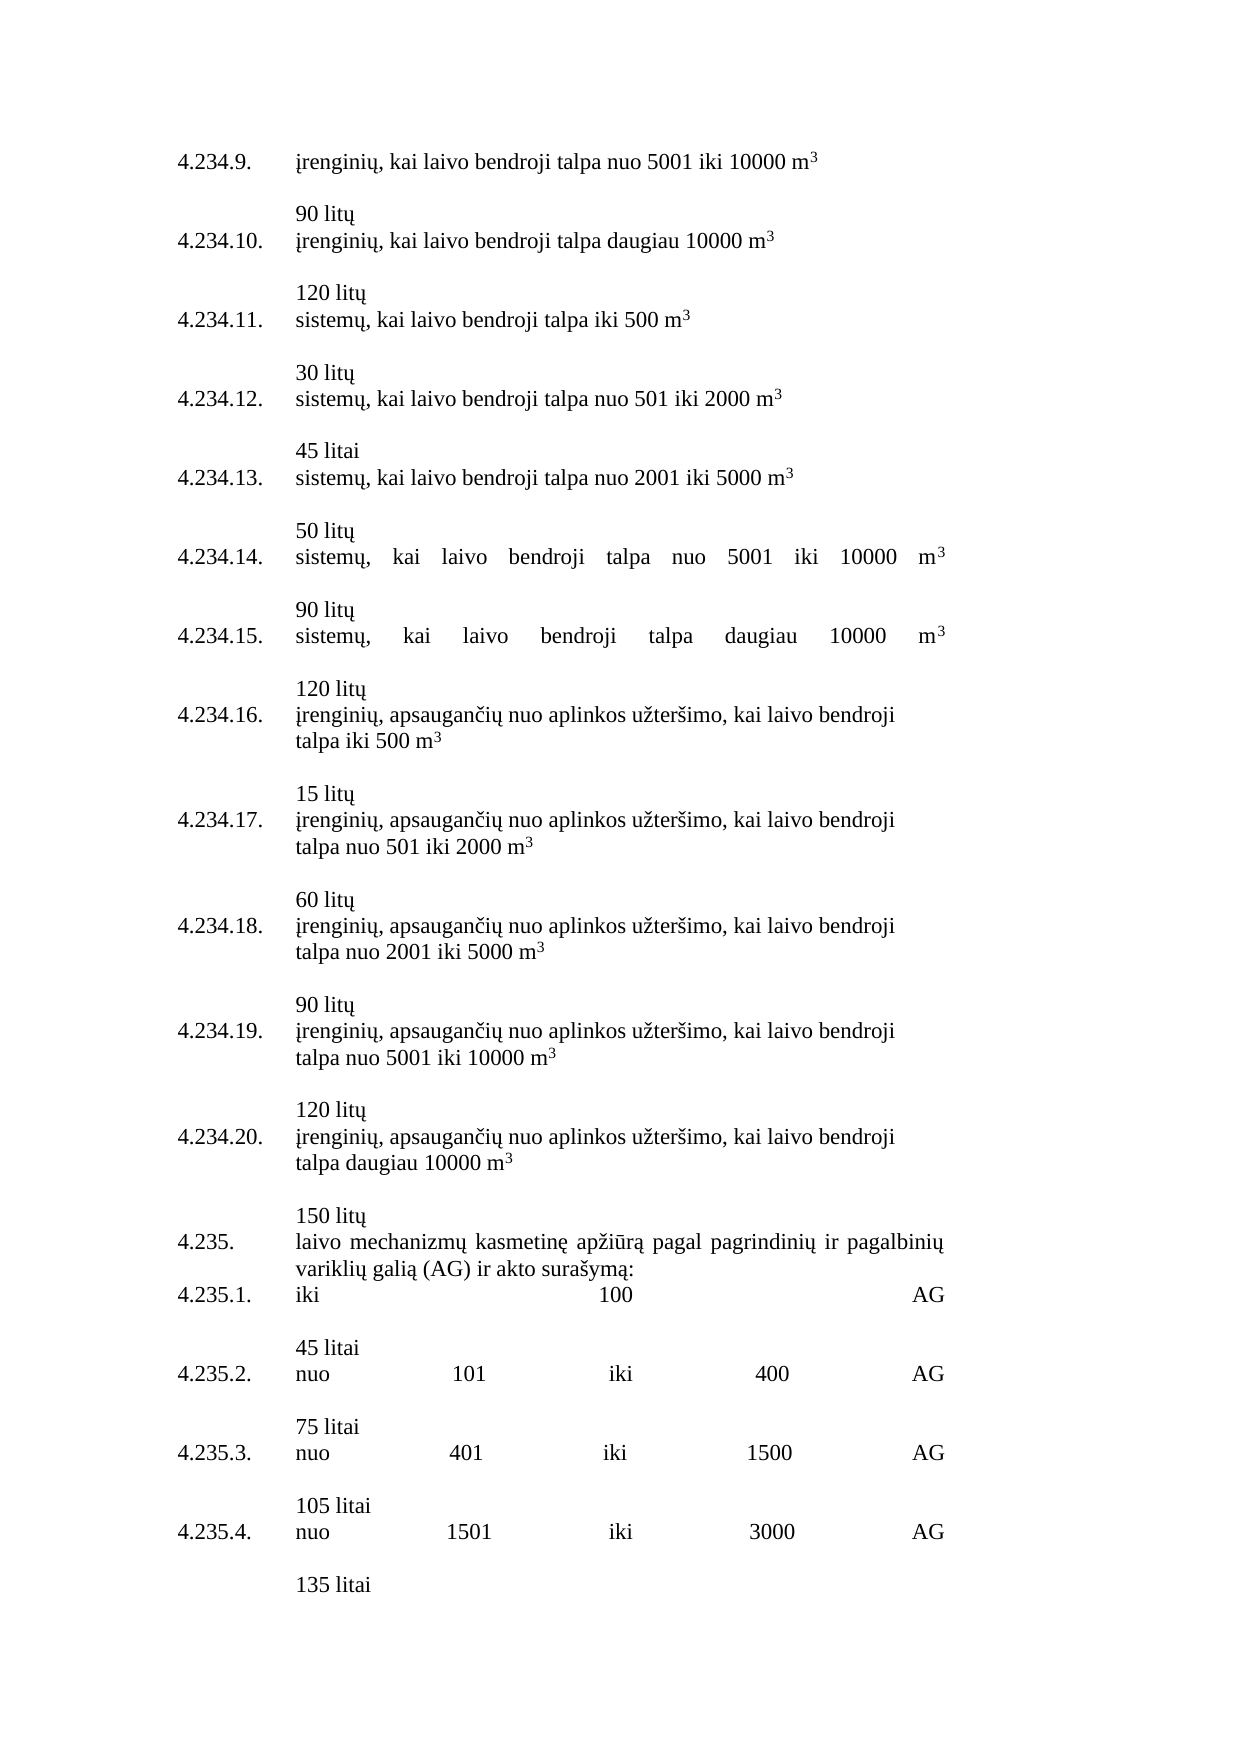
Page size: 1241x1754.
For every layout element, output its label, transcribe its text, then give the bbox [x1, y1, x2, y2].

text 4.234.17. įrenginių, apsaugančių nuo aplinkos užteršimo, kai laivo bendroji talpa nuo 501 iki 2000 m3 60 litų [177, 807, 945, 912]
text 4.235.4. nuo 1501 iki 3000 AG 135 litai [177, 1518, 945, 1597]
text 4.234.18. įrenginių, apsaugančių nuo aplinkos užteršimo, kai laivo bendroji talpa nuo 2001 iki 5000 m3 90 litų [177, 912, 945, 1017]
text 4.235.2. nuo 101 iki 400 AG 75 litai [177, 1360, 945, 1439]
text 4.234.9. įrenginių, kai laivo bendroji talpa nuo 5001 iki 10000 m3 90 litų [177, 148, 945, 227]
text 4.234.19. įrenginių, apsaugančių nuo aplinkos užteršimo, kai laivo bendroji talpa nuo 5001 iki 10000 m3 120 litų [177, 1017, 945, 1123]
text 4.234.14. sistemų, kai laivo bendroji talpa nuo 5001 iki 10000 m3 90 litų [177, 543, 945, 622]
text 4.234.13. sistemų, kai laivo bendroji talpa nuo 2001 iki 5000 m3 50 litų [177, 464, 945, 543]
text 4.234.10. įrenginių, kai laivo bendroji talpa daugiau 10000 m3 120 litų [177, 227, 945, 306]
text 4.234.11. sistemų, kai laivo bendroji talpa iki 500 m3 30 litų [177, 306, 945, 385]
text 4.235.3. nuo 401 iki 1500 AG 105 litai [177, 1439, 945, 1518]
text 4.235. laivo mechanizmų kasmetinę apžiūrą pagal pagrindinių ir pagalbinių variklių galią (AG) ir akto surašymą: [177, 1228, 945, 1281]
text 4.235.1. iki 100 AG 45 litai [177, 1281, 945, 1360]
text 4.234.20. įrenginių, apsaugančių nuo aplinkos užteršimo, kai laivo bendroji talpa daugiau 10000 m3 150 litų [177, 1123, 945, 1228]
text 4.234.15. sistemų, kai laivo bendroji talpa daugiau 10000 m3 120 litų [177, 622, 945, 701]
text 4.234.12. sistemų, kai laivo bendroji talpa nuo 501 iki 2000 m3 45 litai [177, 385, 945, 464]
text 4.234.16. įrenginių, apsaugančių nuo aplinkos užteršimo, kai laivo bendroji talpa iki 500 m3 15 litų [177, 701, 945, 807]
